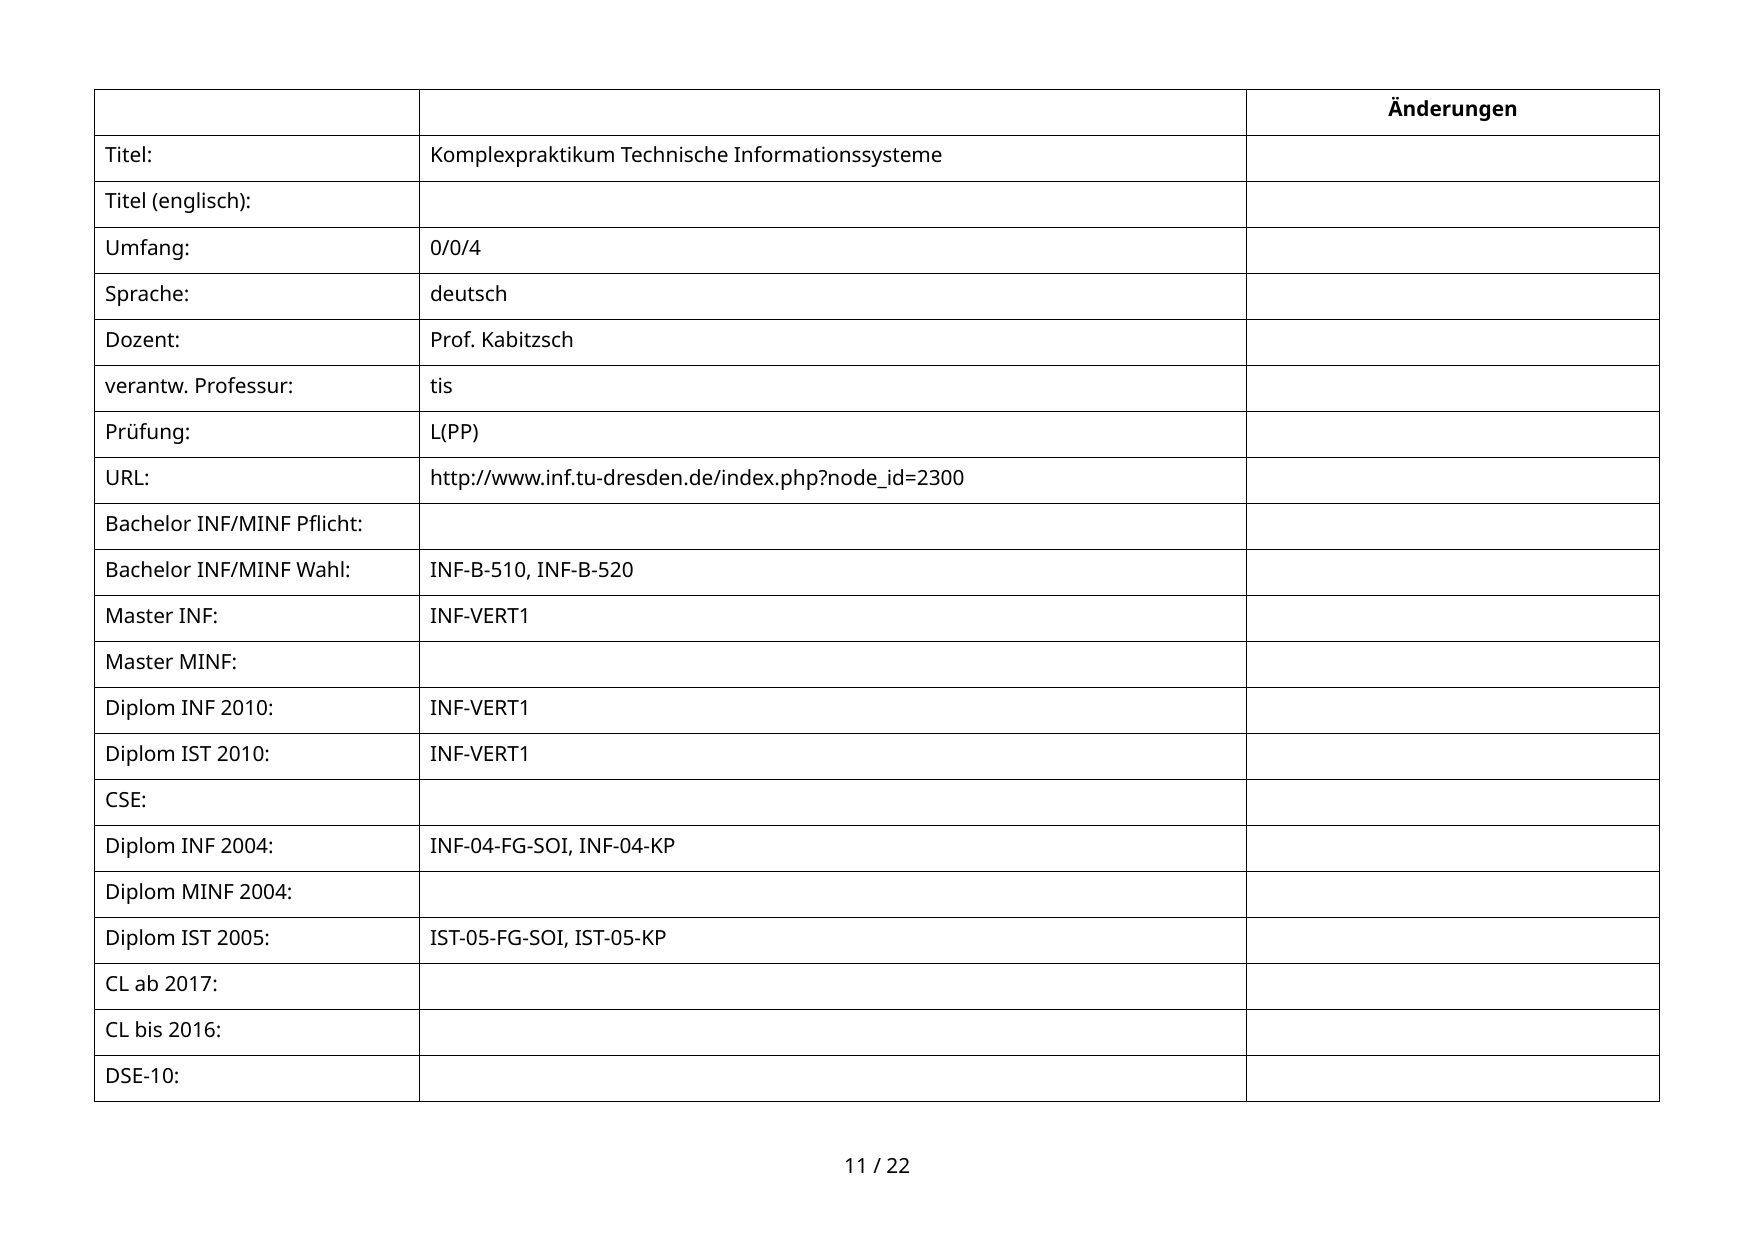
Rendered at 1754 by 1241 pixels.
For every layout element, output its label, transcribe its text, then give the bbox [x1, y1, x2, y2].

table_cell INF-VERT1 [420, 596, 1246, 641]
table_cell [1247, 826, 1659, 871]
table_cell [1247, 688, 1659, 733]
table_cell [1247, 642, 1659, 687]
table_cell CSE: [95, 780, 419, 825]
table_cell 0/0/4 [420, 228, 1246, 273]
table_cell [1247, 596, 1659, 641]
table_cell Diplom INF 2004: [95, 826, 419, 871]
table_cell INF-VERT1 [420, 734, 1246, 779]
table_cell Prof. Kabitzsch [420, 320, 1246, 365]
table_cell [1247, 458, 1659, 503]
table_cell URL: [95, 458, 419, 503]
table_cell [1247, 504, 1659, 549]
table_cell Bachelor INF/MINF Pflicht: [95, 504, 419, 549]
table_cell [1247, 136, 1659, 181]
table_cell Komplexpraktikum Technische Informationssysteme [420, 136, 1246, 181]
table_cell Prüfung: [95, 412, 419, 457]
table_cell [420, 872, 1246, 917]
table_cell deutsch [420, 274, 1246, 319]
table_cell [420, 504, 1246, 549]
table_cell [420, 1010, 1246, 1055]
table_cell Master INF: [95, 596, 419, 641]
table_cell http://www.inf.tu-dresden.de/index.php?node_id=2300 [420, 458, 1246, 503]
table_cell [1247, 412, 1659, 457]
table_cell [1247, 320, 1659, 365]
table_header Änderungen [1247, 90, 1659, 134]
table_cell L(PP) [420, 412, 1246, 457]
table_cell INF-04-FG-SOI, INF-04-KP [420, 826, 1246, 871]
table_header [95, 90, 419, 134]
table_cell Bachelor INF/MINF Wahl: [95, 550, 419, 595]
table_cell [420, 642, 1246, 687]
table_cell INF-VERT1 [420, 688, 1246, 733]
table_cell [1247, 734, 1659, 779]
table_cell [1247, 918, 1659, 963]
table_cell verantw. Professur: [95, 366, 419, 411]
table_cell [1247, 182, 1659, 227]
table_cell [420, 182, 1246, 227]
table_cell Diplom INF 2010: [95, 688, 419, 733]
table_cell [1247, 1010, 1659, 1055]
table_cell Titel (englisch): [95, 182, 419, 227]
table_cell [420, 964, 1246, 1009]
table_cell Titel: [95, 136, 419, 181]
table_cell [1247, 780, 1659, 825]
table_cell CL ab 2017: [95, 964, 419, 1009]
table_cell Master MINF: [95, 642, 419, 687]
table_cell [420, 1056, 1246, 1101]
table_cell Sprache: [95, 274, 419, 319]
table_cell INF-B-510, INF-B-520 [420, 550, 1246, 595]
table_cell Umfang: [95, 228, 419, 273]
table_cell [1247, 1056, 1659, 1101]
table_cell [1247, 872, 1659, 917]
table_header [420, 90, 1246, 134]
table_cell DSE-10: [95, 1056, 419, 1101]
table_cell IST-05-FG-SOI, IST-05-KP [420, 918, 1246, 963]
table_cell [1247, 964, 1659, 1009]
table_cell Diplom IST 2005: [95, 918, 419, 963]
table_cell [1247, 228, 1659, 273]
table_cell Diplom IST 2010: [95, 734, 419, 779]
table_cell [1247, 274, 1659, 319]
table_cell tis [420, 366, 1246, 411]
table_cell CL bis 2016: [95, 1010, 419, 1055]
table_cell [1247, 366, 1659, 411]
table_cell [1247, 550, 1659, 595]
table_cell Diplom MINF 2004: [95, 872, 419, 917]
table_cell [420, 780, 1246, 825]
table_cell Dozent: [95, 320, 419, 365]
